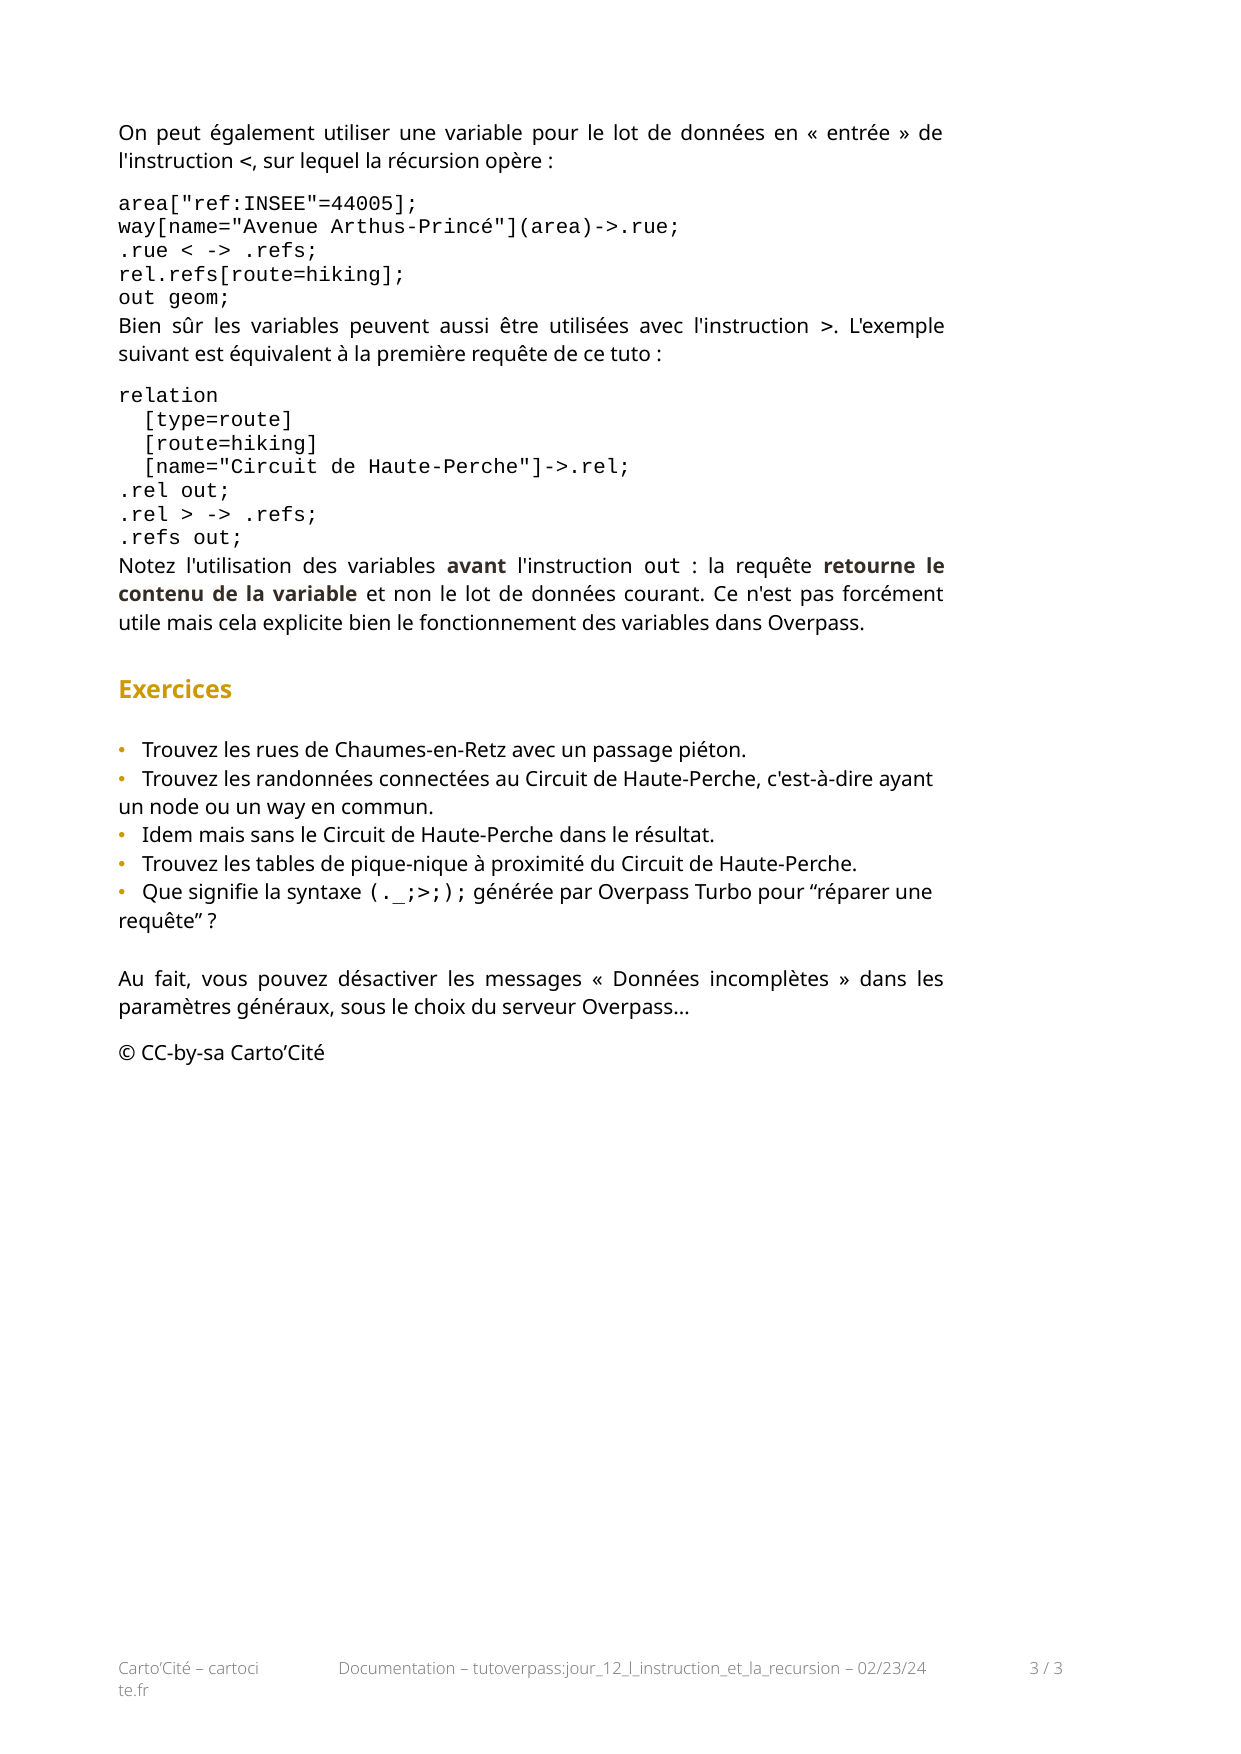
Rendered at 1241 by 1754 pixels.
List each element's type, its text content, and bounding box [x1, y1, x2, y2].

list Trouvez les tables de pique-nique à proximité du Circuit de Haute-Perche. [118, 849, 945, 877]
text © CC-by-sa Carto’Cité [118, 1038, 945, 1067]
subtitle Exercices [118, 672, 886, 706]
list Que signifie la syntaxe (._;>;); générée par Overpass Turbo pour “réparer une requête” ? [118, 877, 945, 934]
text Bien sûr les variables peuvent aussi être utilisées avec l'instruction >. L'exemple suivant est équivalent à la première requête de ce tuto : [118, 311, 945, 368]
list Trouvez les randonnées connectées au Circuit de Haute-Perche, c'est-à-dire ayant un node ou un way en commun. [118, 764, 945, 821]
text Au fait, vous pouvez désactiver les messages « Données incomplètes » dans les paramètres généraux, sous le choix du serveur Overpass… [118, 964, 945, 1021]
text relation [type=route] [route=hiking] [name="Circuit de Haute-Perche"]->.rel; .rel out; .rel > -> .refs; .refs out; [118, 386, 1122, 551]
text area["ref:INSEE"=44005]; way[name="Avenue Arthus-Princé"](area)->.rue; .rue < -> .refs; rel.refs[route=hiking]; out geom; [118, 193, 1122, 311]
text On peut également utiliser une variable pour le lot de données en « entrée » de l'instruction <, sur lequel la récursion opère : [118, 118, 945, 175]
text Notez l'utilisation des variables avant l'instruction out : la requête retourne le contenu de la variable et non le lot de données courant. Ce n'est pas forcément utile mais cela explicite bien le fonctionnement des variables dans Overpass. [118, 551, 945, 636]
list Idem mais sans le Circuit de Haute-Perche dans le résultat. [118, 821, 945, 849]
list Trouvez les rues de Chaumes-en-Retz avec un passage piéton. [118, 735, 945, 764]
